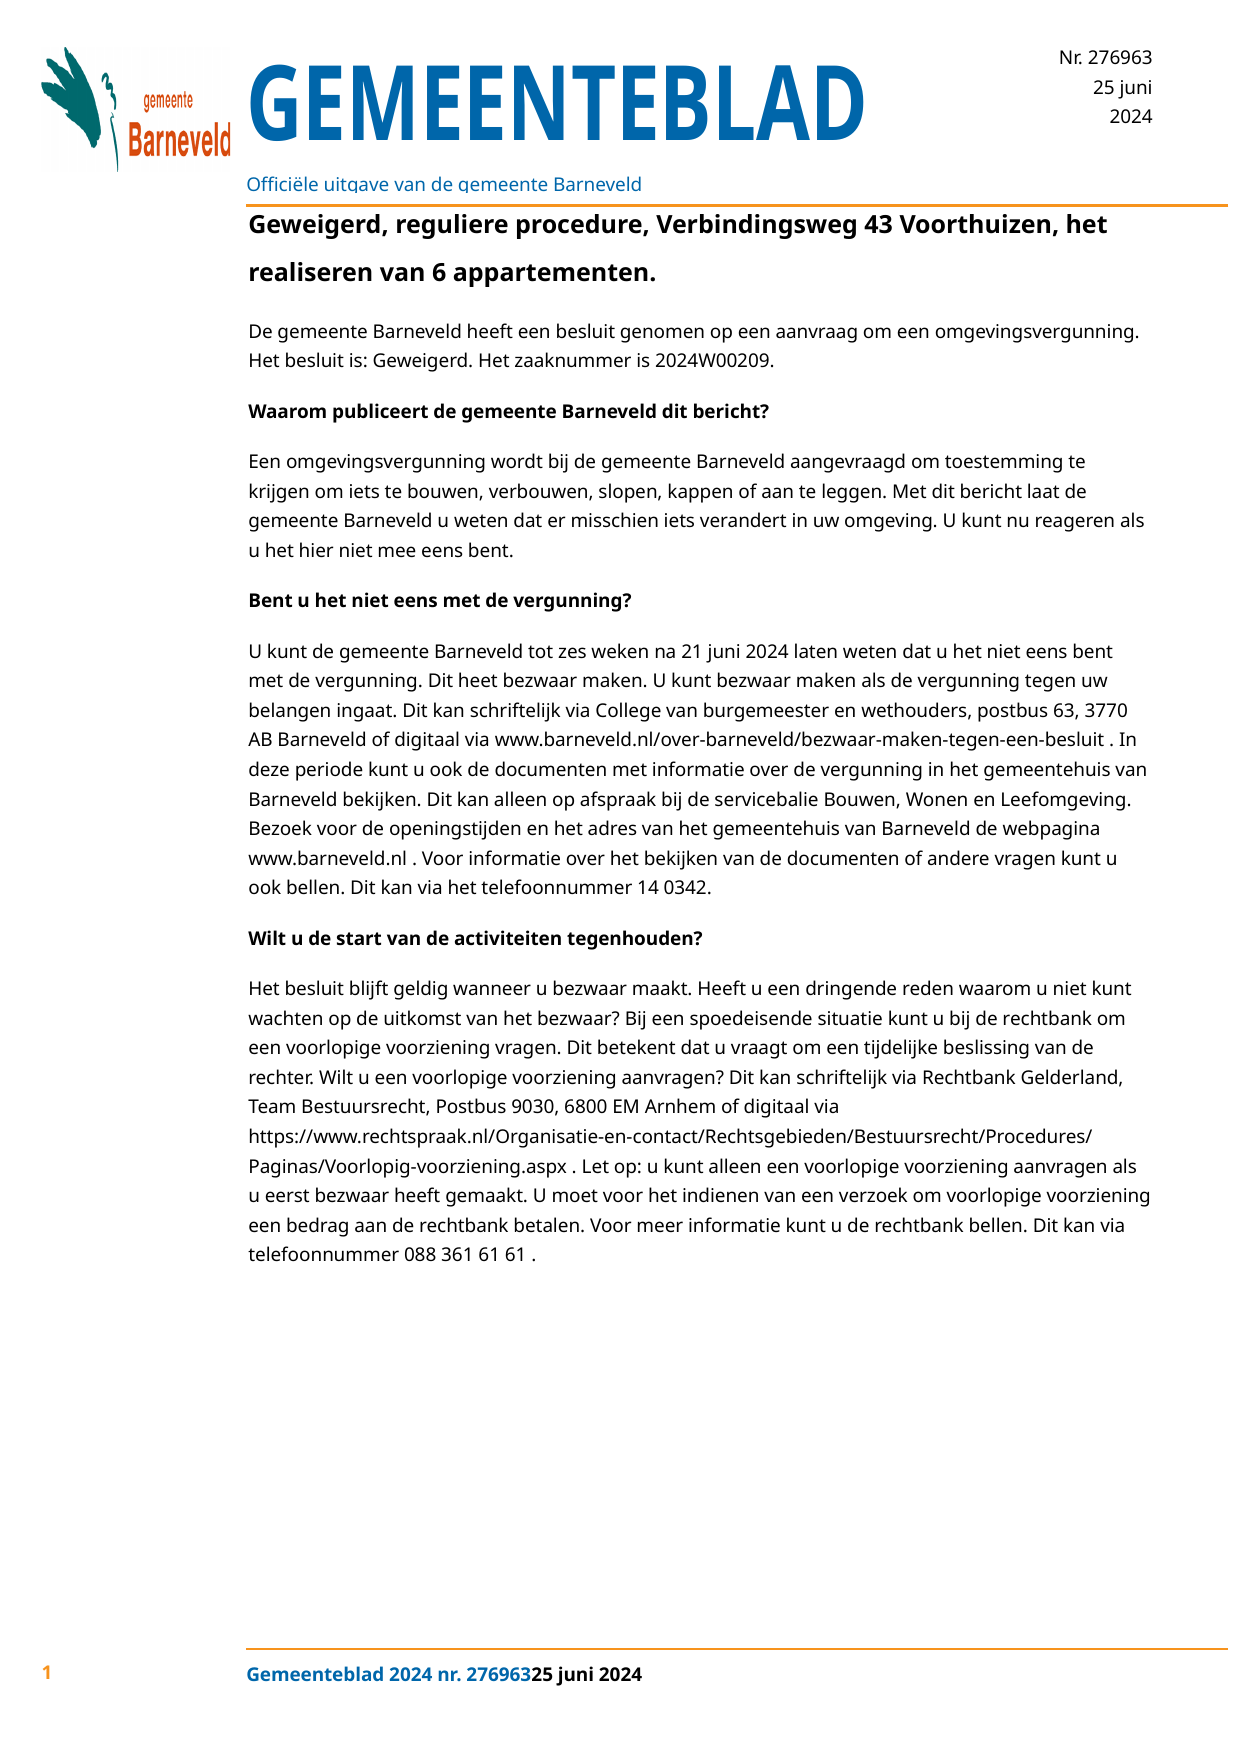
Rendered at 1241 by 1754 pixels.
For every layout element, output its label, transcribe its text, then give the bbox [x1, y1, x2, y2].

text Wilt u de start van de activiteiten tegenhouden? [248, 925, 1152, 951]
text Bent u het niet eens met de vergunning? [248, 587, 1152, 613]
text De gemeente Barneveld heeft een besluit genomen op een aanvraag om een omgevingsvergunning. Het besluit is: Geweigerd. Het zaaknummer is 2024W00209. [248, 318, 1152, 373]
text Het besluit blijft geldig wanneer u bezwaar maakt. Heeft u een dringende reden waarom u niet kunt wachten op de uitkomst van het bezwaar? Bij een spoedeisende situatie kunt u bij de rechtbank om een voorlopige voorziening vragen. Dit betekent dat u vraagt om een tijdelijke beslissing van de rechter. Wilt u een voorlopige voorziening aanvragen? Dit kan schriftelijk via Rechtbank Gelderland, Team Bestuursrecht, Postbus 9030, 6800 EM Arnhem of digitaal via https://www.rechtspraak.nl/Organisatie-en-contact/Rechtsgebieden/Bestuursrecht/Procedures/Paginas/Voorlopig-voorziening.aspx . Let op: u kunt alleen een voorlopige voorziening aanvragen als u eerst bezwaar heeft gemaakt. U moet voor het indienen van een verzoek om voorlopige voorziening een bedrag aan de rechtbank betalen. Voor meer informatie kunt u de rechtbank bellen. Dit kan via telefoonnummer 088 361 61 61 . [248, 975, 1152, 1267]
text U kunt de gemeente Barneveld tot zes weken na 21 juni 2024 laten weten dat u het niet eens bent met de vergunning. Dit heet bezwaar maken. U kunt bezwaar maken als de vergunning tegen uw belangen ingaat. Dit kan schriftelijk via College van burgemeester en wethouders, postbus 63, 3770 AB Barneveld of digitaal via www.barneveld.nl/over-barneveld/bezwaar-maken-tegen-een-besluit . In deze periode kunt u ook de documenten met informatie over de vergunning in het gemeentehuis van Barneveld bekijken. Dit kan alleen op afspraak bij de servicebalie Bouwen, Wonen en Leefomgeving. Bezoek voor de openingstijden en het adres van het gemeentehuis van Barneveld de webpagina www.barneveld.nl . Voor informatie over het bekijken van de documenten of andere vragen kunt u ook bellen. Dit kan via het telefoonnummer 14 0342. [248, 638, 1152, 900]
text Geweigerd, reguliere procedure, Verbindingsweg 43 Voorthuizen, het realiseren van 6 appartementen. [248, 207, 1152, 288]
text Een omgevingsvergunning wordt bij de gemeente Barneveld aangevraagd om toestemming te krijgen om iets te bouwen, verbouwen, slopen, kappen of aan te leggen. Met dit bericht laat de gemeente Barneveld u weten dat er misschien iets verandert in uw omgeving. U kunt nu reageren als u het hier niet mee eens bent. [248, 448, 1152, 563]
picture [41, 47, 231, 172]
text Waarom publiceert de gemeente Barneveld dit bericht? [248, 398, 1152, 424]
